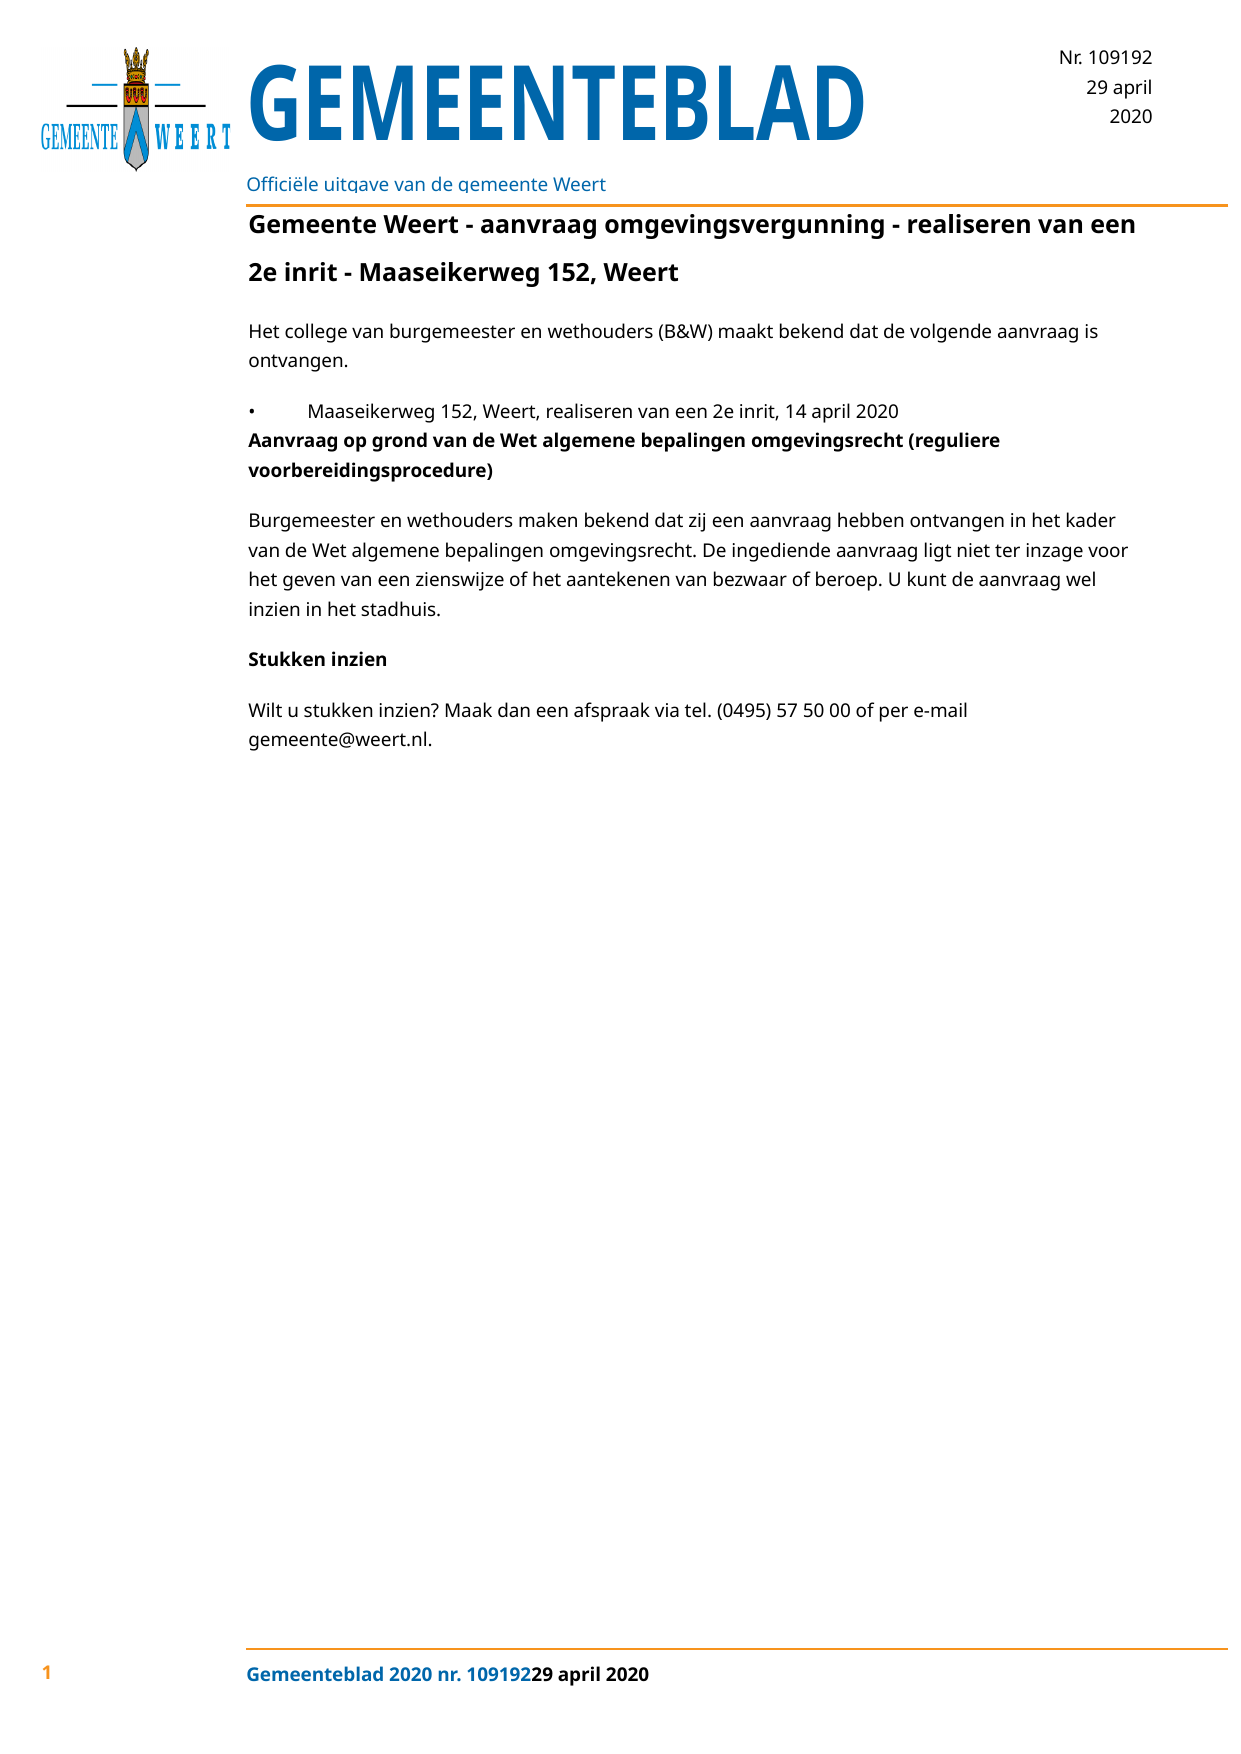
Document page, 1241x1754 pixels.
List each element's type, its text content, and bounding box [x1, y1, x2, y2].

text Aanvraag op grond van de Wet algemene bepalingen omgevingsrecht (reguliere voorbereidingsprocedure) [248, 427, 1152, 483]
text Burgemeester en wethouders maken bekend dat zij een aanvraag hebben ontvangen in het kader van de Wet algemene bepalingen omgevingsrecht. De ingediende aanvraag ligt niet ter inzage voor het geven van een zienswijze of het aantekenen van bezwaar of beroep. U kunt de aanvraag wel inzien in het stadhuis. [248, 507, 1152, 622]
text Wilt u stukken inzien? Maak dan een afspraak via tel. (0495) 57 50 00 of per e-mail gemeente@weert.nl. [248, 697, 1152, 752]
text Het college van burgemeester en wethouders (B&W) maakt bekend dat de volgende aanvraag is ontvangen. [248, 318, 1152, 373]
text Stukken inzien [248, 647, 1152, 672]
list Maaseikerweg 152, Weert, realiseren van een 2e inrit, 14 april 2020 [248, 398, 1152, 424]
picture [41, 47, 231, 172]
text Gemeente Weert - aanvraag omgevingsvergunning - realiseren van een 2e inrit - Maaseikerweg 152, Weert [248, 207, 1152, 288]
